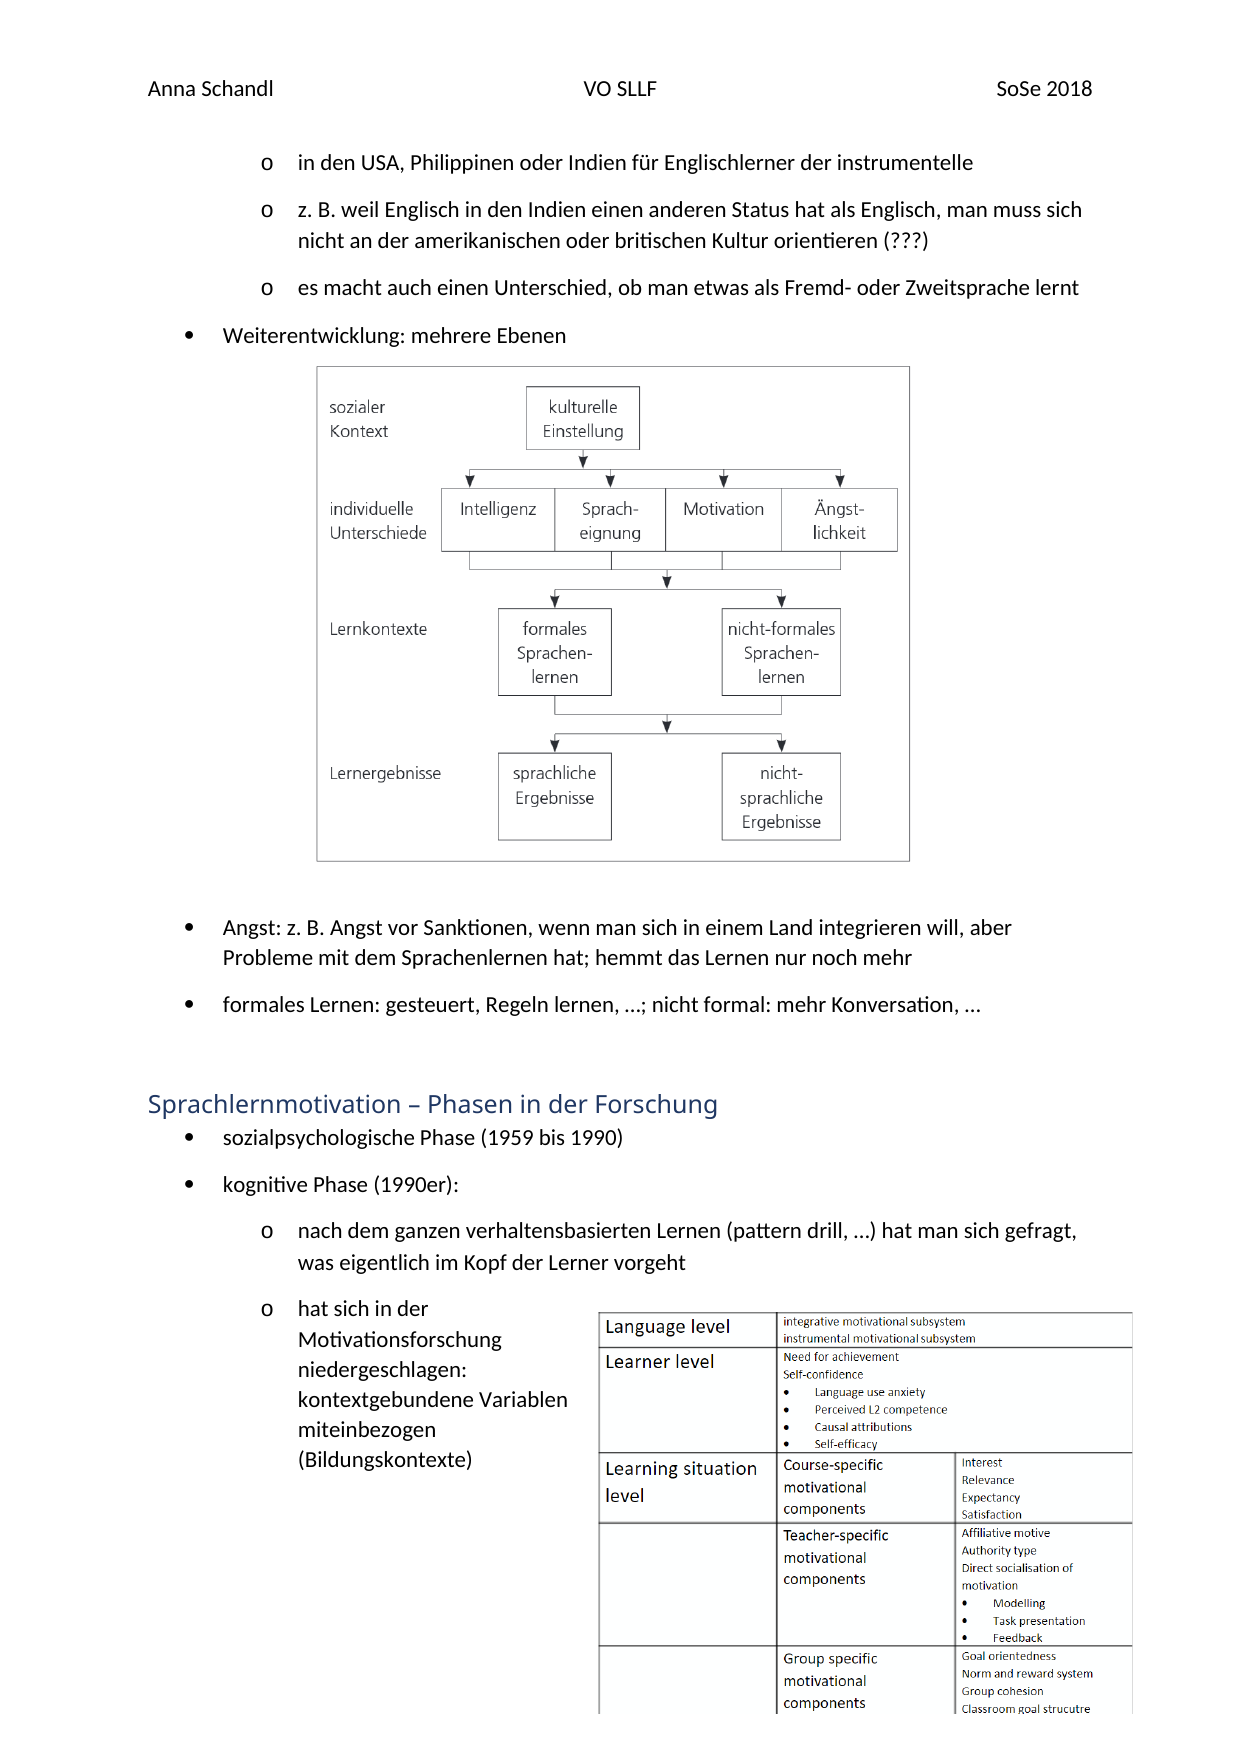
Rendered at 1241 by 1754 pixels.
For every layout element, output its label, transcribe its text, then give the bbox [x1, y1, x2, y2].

list Weiterentwicklung: mehrere Ebenen [185, 321, 1093, 349]
list in den USA, Philippinen oder Indien für Englischlerner der instrumentelle [260, 148, 1093, 177]
list hat sich in der Motivationsforschung niedergeschlagen: kontextgebundene Variablen miteinbezogen (Bildungskontexte) [260, 1294, 1093, 1473]
list nach dem ganzen verhaltensbasierten Lernen (pattern drill, …) hat man sich gefragt, was eigentlich im Kopf der Lerner vorgeht [260, 1217, 1093, 1276]
subtitle Sprachlernmotivation – Phasen in der Forschung [148, 1087, 1093, 1121]
list formales Lernen: gesteuert, Regeln lernen, …; nicht formal: mehr Konversation, … [185, 990, 1093, 1018]
list Angst: z. B. Angst vor Sanktionen, wenn man sich in einem Land integrieren will, aber Probleme mit dem Sprachenlernen hat; hemmt das Lernen nur noch mehr [185, 913, 1093, 971]
list es macht auch einen Unterschied, ob man etwas als Fremd- oder Zweitsprache lernt [260, 273, 1093, 302]
list sozialpsychologische Phase (1959 bis 1990) [185, 1123, 1093, 1152]
list z. B. weil Englisch in den Indien einen anderen Status hat als Englisch, man muss sich nicht an der amerikanischen oder britischen Kultur orientieren (???) [260, 195, 1093, 254]
list kognitive Phase (1990er): [185, 1170, 1093, 1198]
